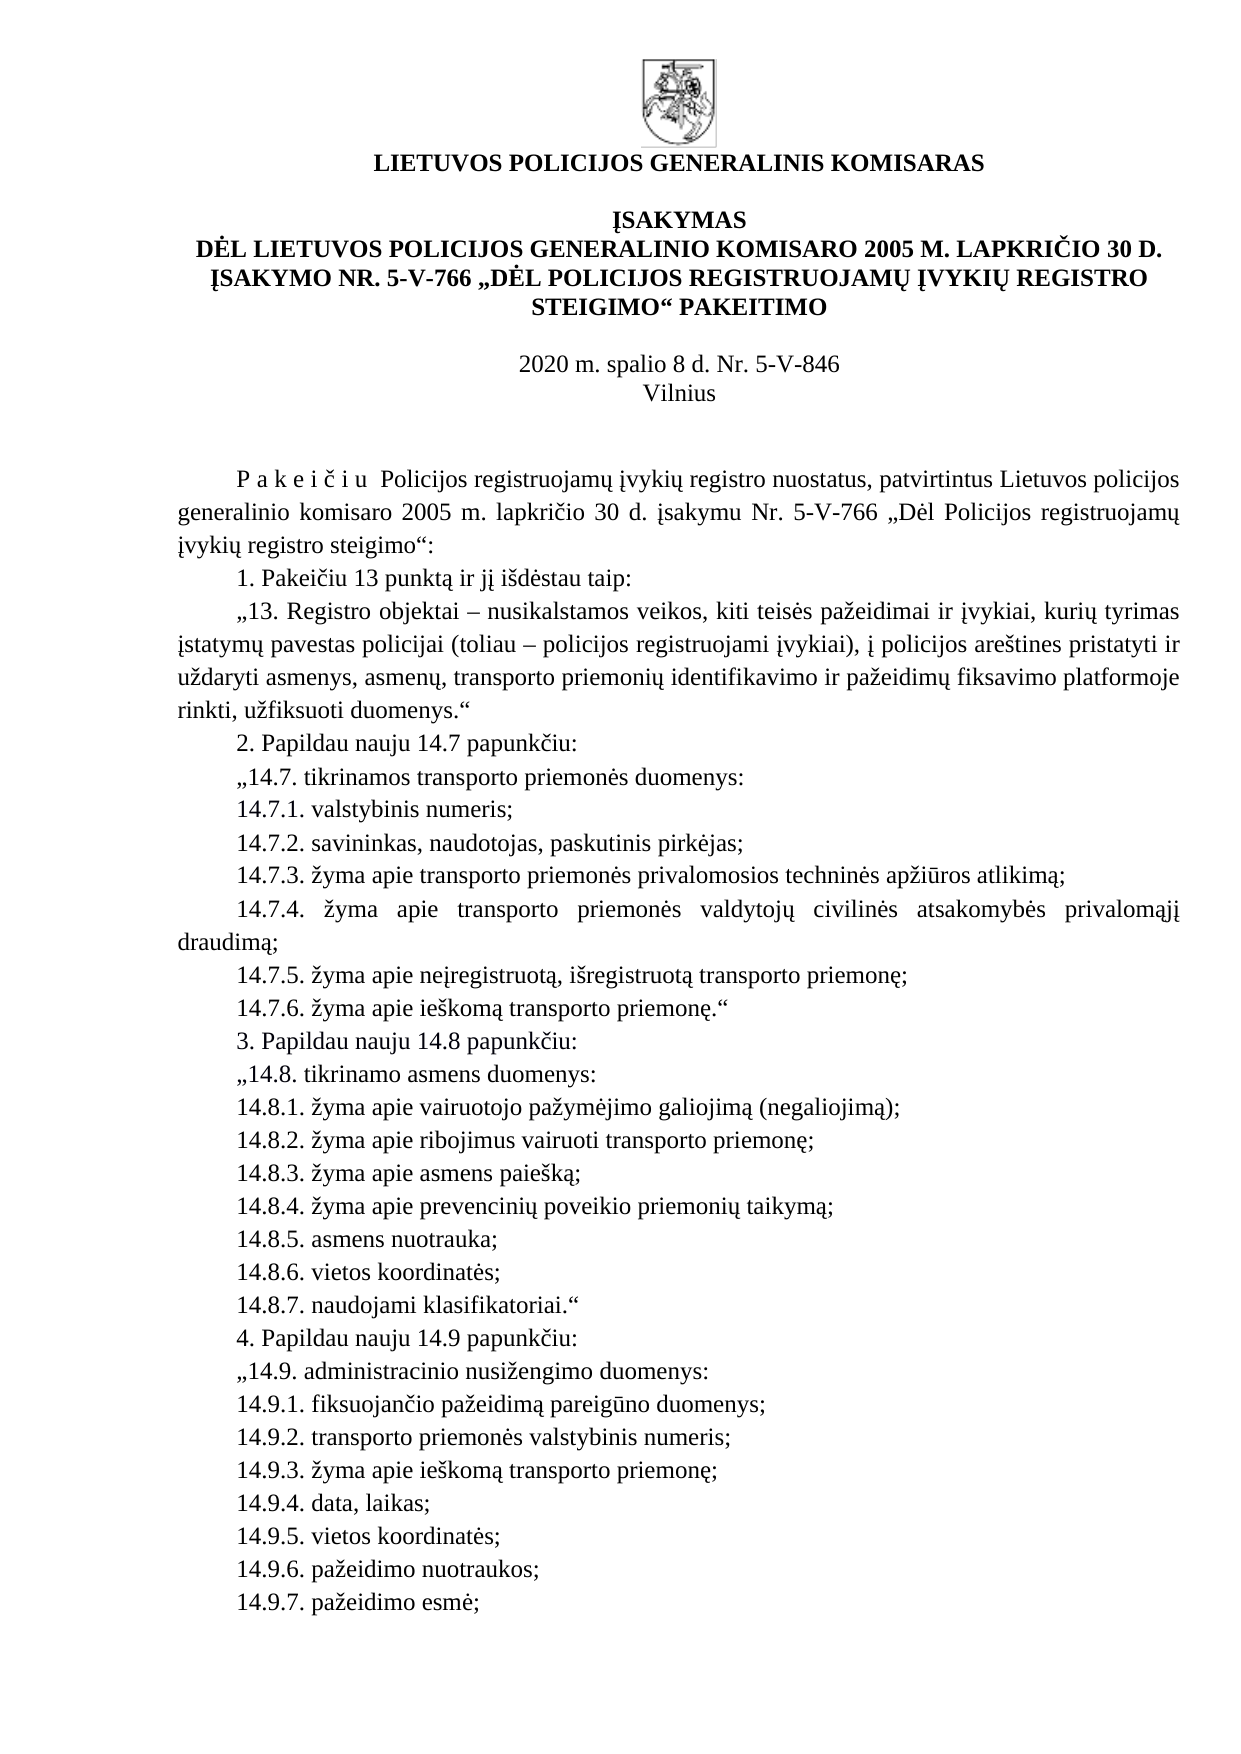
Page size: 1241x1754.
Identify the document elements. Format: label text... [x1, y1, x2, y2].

text DĖL LIETUVOS POLICIJOS GENERALINIO KOMISARO 2005 M. LAPKRIČIO 30 D. ĮSAKYMO NR. 5-V-766 „DĖL POLICIJOS REGISTRUOJAMŲ ĮVYKIŲ REGISTRO STEIGIMO“ PAKEITIMO [177, 234, 1181, 321]
text 14.7.5. žyma apie neįregistruotą, išregistruotą transporto priemonę; [177, 960, 1181, 988]
text 2. Papildau nauju 14.7 papunkčiu: [177, 728, 1181, 757]
text „14.7. tikrinamos transporto priemonės duomenys: [177, 762, 1181, 790]
text 14.8.6. vietos koordinatės; [177, 1257, 1181, 1286]
text 14.8.5. asmens nuotrauka; [177, 1224, 1181, 1253]
text 14.8.7. naudojami klasifikatoriai.“ [177, 1290, 1181, 1319]
text LIETUVOS Policijos generalinis komisaras [177, 148, 1181, 177]
text 14.9.3. žyma apie ieškomą transporto priemonę; [177, 1455, 1181, 1484]
text 14.8.4. žyma apie prevencinių poveikio priemonių taikymą; [177, 1191, 1181, 1219]
text 14.9.2. transporto priemonės valstybinis numeris; [177, 1422, 1181, 1451]
text 14.7.4. žyma apie transporto priemonės valdytojų civilinės atsakomybės privalomąjį draudimą; [177, 894, 1181, 955]
text 14.9.6. pažeidimo nuotraukos; [177, 1554, 1181, 1583]
text „13. Registro objektai – nusikalstamos veikos, kiti teisės pažeidimai ir įvykiai, kurių tyrimas įstatymų pavestas policijai (toliau – policijos registruojami įvykiai), į policijos areštines pristatyti ir uždaryti asmenys, asmenų, transporto priemonių identifikavimo ir pažeidimų fiksavimo platformoje rinkti, užfiksuoti duomenys.“ [177, 596, 1181, 724]
text 14.9.5. vietos koordinatės; [177, 1521, 1181, 1550]
text 2020 m. spalio 8 d. Nr. 5-V-846 [177, 349, 1181, 378]
text 1. Pakeičiu 13 punktą ir jį išdėstau taip: [177, 563, 1181, 592]
text 14.9.1. fiksuojančio pažeidimą pareigūno duomenys; [177, 1389, 1181, 1418]
text 14.7.3. žyma apie transporto priemonės privalomosios techninės apžiūros atlikimą; [177, 861, 1181, 889]
text 4. Papildau nauju 14.9 papunkčiu: [177, 1323, 1181, 1352]
text 14.7.2. savininkas, naudotojas, paskutinis pirkėjas; [177, 828, 1181, 856]
text 14.7.1. valstybinis numeris; [177, 794, 1181, 823]
text 14.9.7. pažeidimo esmė; [177, 1587, 1181, 1616]
text P a k e i č i u Policijos registruojamų įvykių registro nuostatus, patvirtintus Lietuvos policijos generalinio komisaro 2005 m. lapkričio 30 d. įsakymu Nr. 5-V-766 „Dėl Policijos registruojamų įvykių registro steigimo“: [177, 464, 1181, 559]
text „14.8. tikrinamo asmens duomenys: [177, 1059, 1181, 1087]
text 14.9.4. data, laikas; [177, 1488, 1181, 1517]
text „14.9. administracinio nusižengimo duomenys: [177, 1356, 1181, 1385]
text 14.8.2. žyma apie ribojimus vairuoti transporto priemonę; [177, 1125, 1181, 1153]
text 14.8.3. žyma apie asmens paiešką; [177, 1158, 1181, 1187]
text Vilnius [177, 378, 1181, 407]
text 3. Papildau nauju 14.8 papunkčiu: [177, 1026, 1181, 1054]
text 14.8.1. žyma apie vairuotojo pažymėjimo galiojimą (negaliojimą); [177, 1092, 1181, 1121]
text 14.7.6. žyma apie ieškomą transporto priemonę.“ [177, 993, 1181, 1021]
text Įsakymas [177, 206, 1181, 234]
